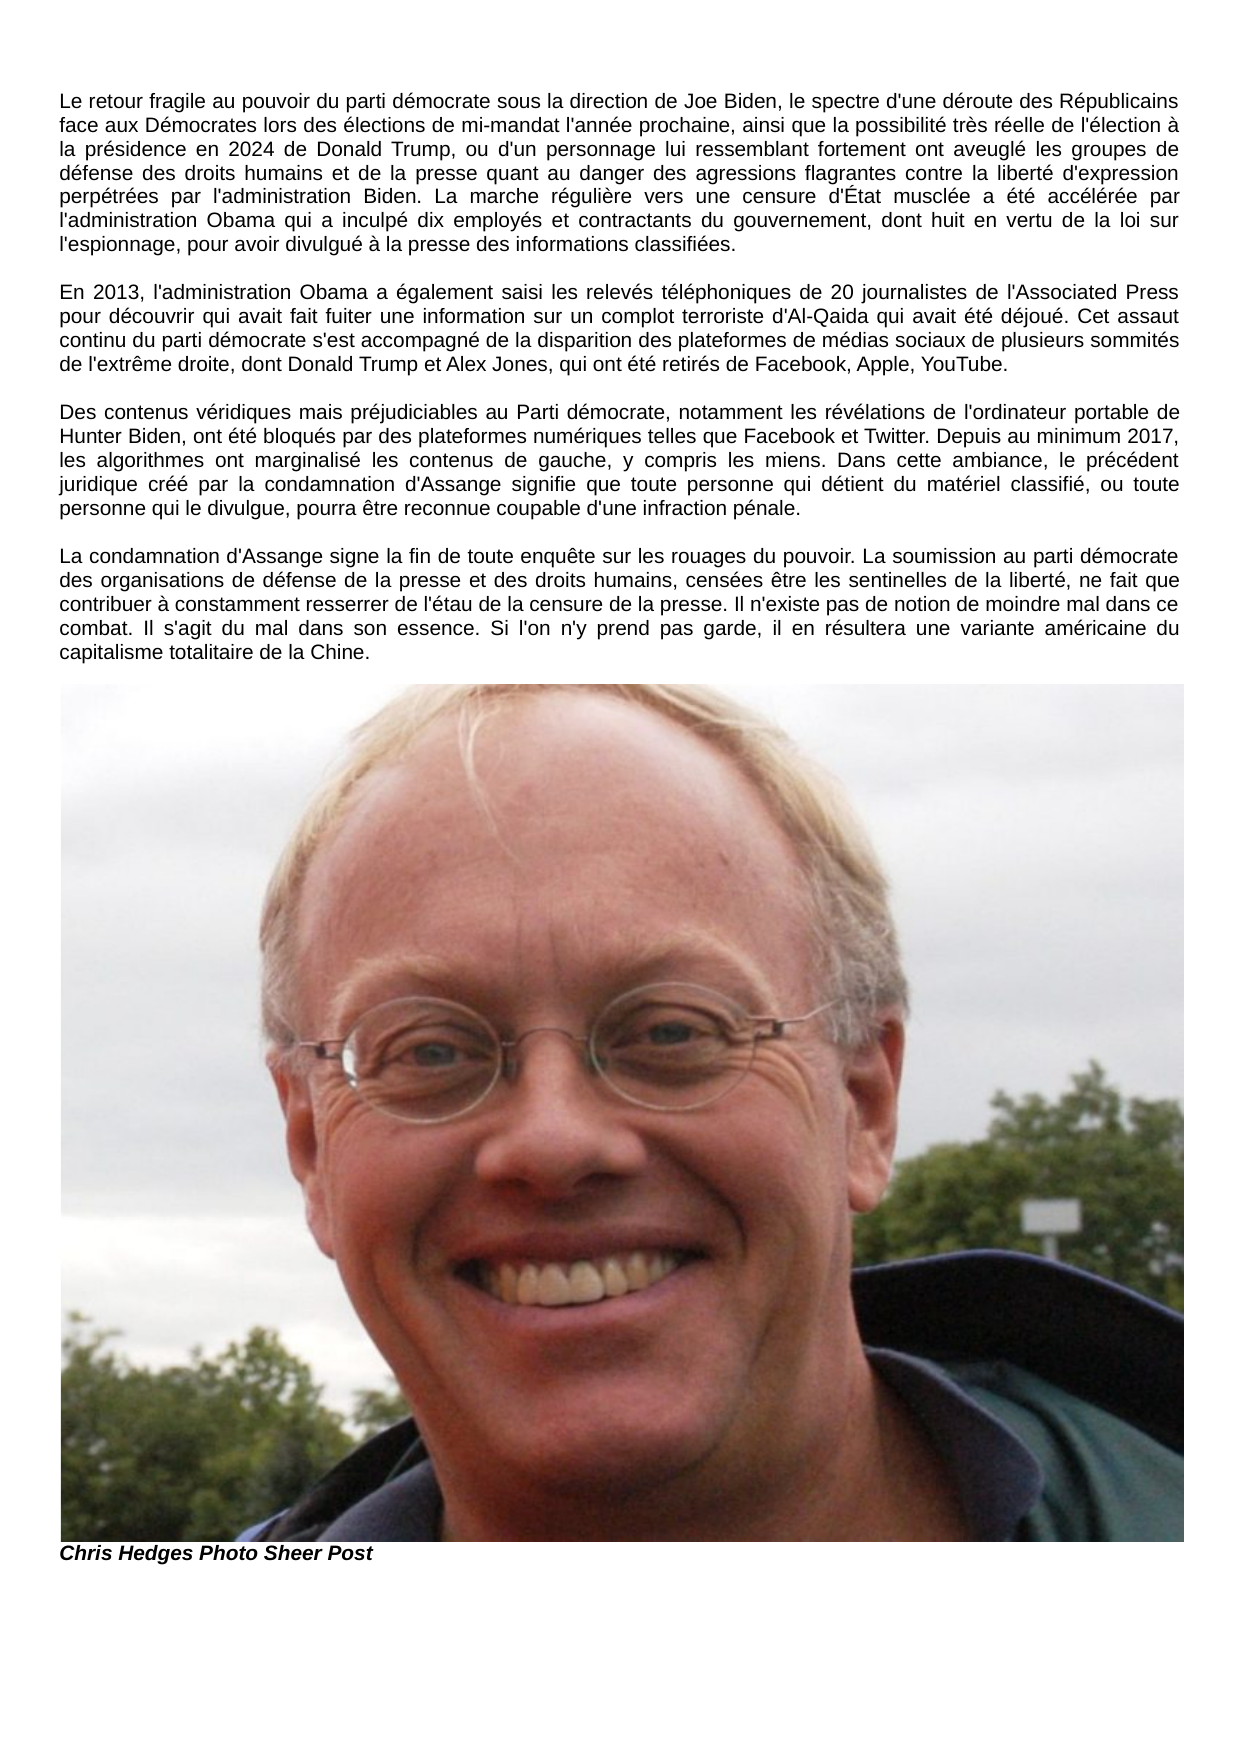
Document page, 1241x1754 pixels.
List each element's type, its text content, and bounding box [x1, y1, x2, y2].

text La condamnation d'Assange signe la fin de toute enquête sur les rouages du pouvoir. La soumission au parti démocrate des organisations de défense de la presse et des droits humains, censées être les sentinelles de la liberté, ne fait que contribuer à constamment resserrer de l'étau de la censure de la presse. Il n'existe pas de notion de moindre mal dans ce combat. Il s'agit du mal dans son essence. Si l'on n'y prend pas garde, il en résultera une variante américaine du capitalisme totalitaire de la Chine. [59, 544, 1181, 663]
text Chris Hedges Photo Sheer Post [59, 663, 1181, 1565]
text Le retour fragile au pouvoir du parti démocrate sous la direction de Joe Biden, le spectre d'une déroute des Républicains face aux Démocrates lors des élections de mi-mandat l'année prochaine, ainsi que la possibilité très réelle de l'élection à la présidence en 2024 de Donald Trump, ou d'un personnage lui ressemblant fortement ont aveuglé les groupes de défense des droits humains et de la presse quant au danger des agressions flagrantes contre la liberté d'expression perpétrées par l'administration Biden. La marche régulière vers une censure d'État musclée a été accélérée par l'administration Obama qui a inculpé dix employés et contractants du gouvernement, dont huit en vertu de la loi sur l'espionnage, pour avoir divulgué à la presse des informations classifiées. [59, 88, 1181, 256]
text Des contenus véridiques mais préjudiciables au Parti démocrate, notamment les révélations de l'ordinateur portable de Hunter Biden, ont été bloqués par des plateformes numériques telles que Facebook et Twitter. Depuis au minimum 2017, les algorithmes ont marginalisé les contenus de gauche, y compris les miens. Dans cette ambiance, le précédent juridique créé par la condamnation d'Assange signifie que toute personne qui détient du matériel classifié, ou toute personne qui le divulgue, pourra être reconnue coupable d'une infraction pénale. [59, 400, 1181, 520]
picture [60, 684, 1184, 1542]
text En 2013, l'administration Obama a également saisi les relevés téléphoniques de 20 journalistes de l'Associated Press pour découvrir qui avait fait fuiter une information sur un complot terroriste d'Al-Qaida qui avait été déjoué. Cet assaut continu du parti démocrate s'est accompagné de la disparition des plateformes de médias sociaux de plusieurs sommités de l'extrême droite, dont Donald Trump et Alex Jones, qui ont été retirés de Facebook, Apple, YouTube. [59, 280, 1181, 376]
